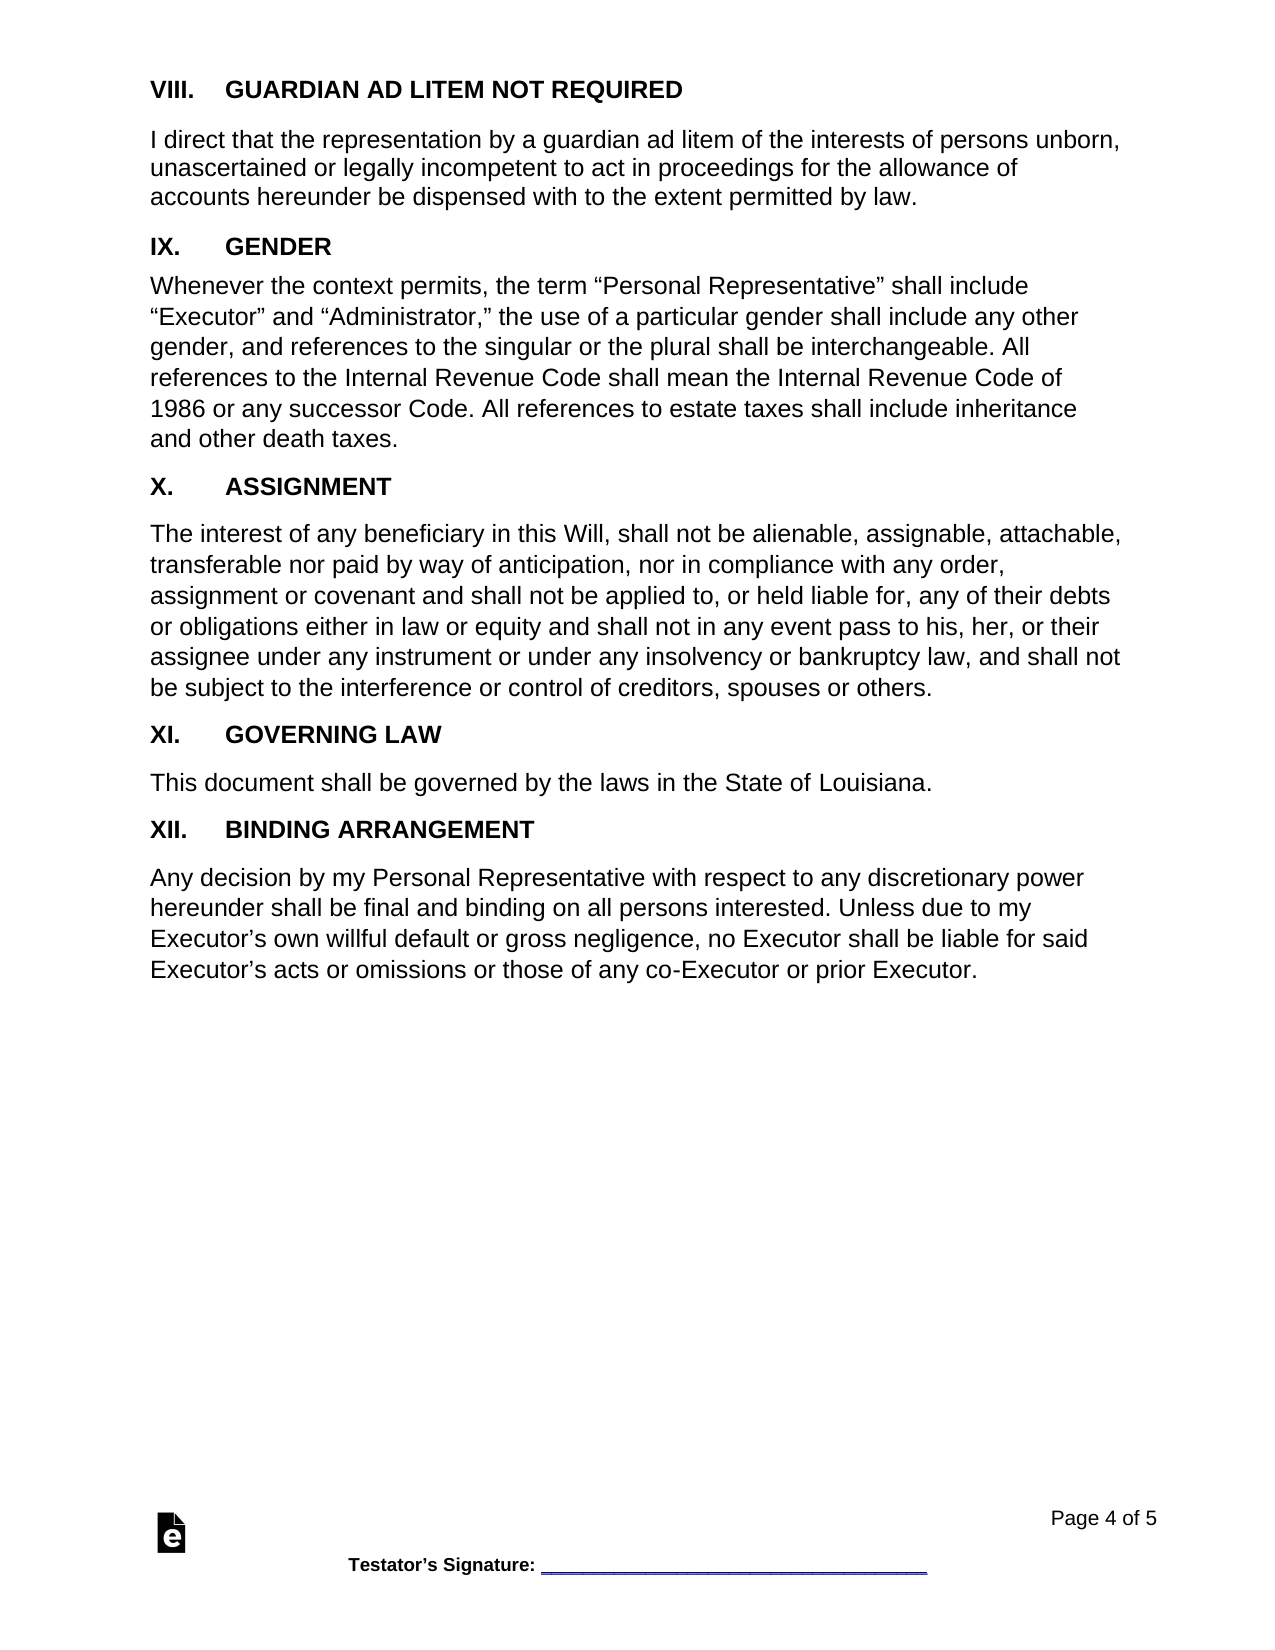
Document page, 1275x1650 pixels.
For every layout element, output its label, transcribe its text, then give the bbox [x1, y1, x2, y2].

text Any decision by my Personal Representative with respect to any discretionary power hereunder shall be final and binding on all persons interested. Unless due to my Executor’s own willful default or gross negligence, no Executor shall be liable for said Executor’s acts or omissions or those of any co‑Executor or prior Executor. [150, 862, 1125, 983]
list GENDER [150, 232, 1125, 260]
list BINDING ARRANGEMENT [150, 815, 1125, 844]
text Whenever the context permits, the term “Personal Representative” shall include “Executor” and “Administrator,” the use of a particular gender shall include any other gender, and references to the singular or the plural shall be interchangeable. All references to the Internal Revenue Code shall mean the Internal Revenue Code of 1986 or any successor Code. All references to estate taxes shall include inheritance and other death taxes. [150, 271, 1125, 453]
list GOVERNING LAW [150, 720, 1125, 749]
text The interest of any beneficiary in this Will, shall not be alienable, assignable, attachable, transferable nor paid by way of anticipation, nor in compliance with any order, assignment or covenant and shall not be applied to, or held liable for, any of their debts or obligations either in law or equity and shall not in any event pass to his, her, or their assignee under any instrument or under any insolvency or bankruptcy law, and shall not be subject to the interference or control of creditors, spouses or others. [150, 519, 1125, 702]
list ASSIGNMENT [150, 472, 1125, 501]
text This document shall be governed by the laws in the State of Louisiana. [150, 768, 1125, 796]
list GUARDIAN AD LITEM NOT REQUIRED [150, 75, 1125, 104]
text I direct that the representation by a guardian ad litem of the interests of persons unborn, unascertained or legally incompetent to act in proceedings for the allowance of accounts hereunder be dispensed with to the extent permitted by law. [150, 124, 1125, 211]
